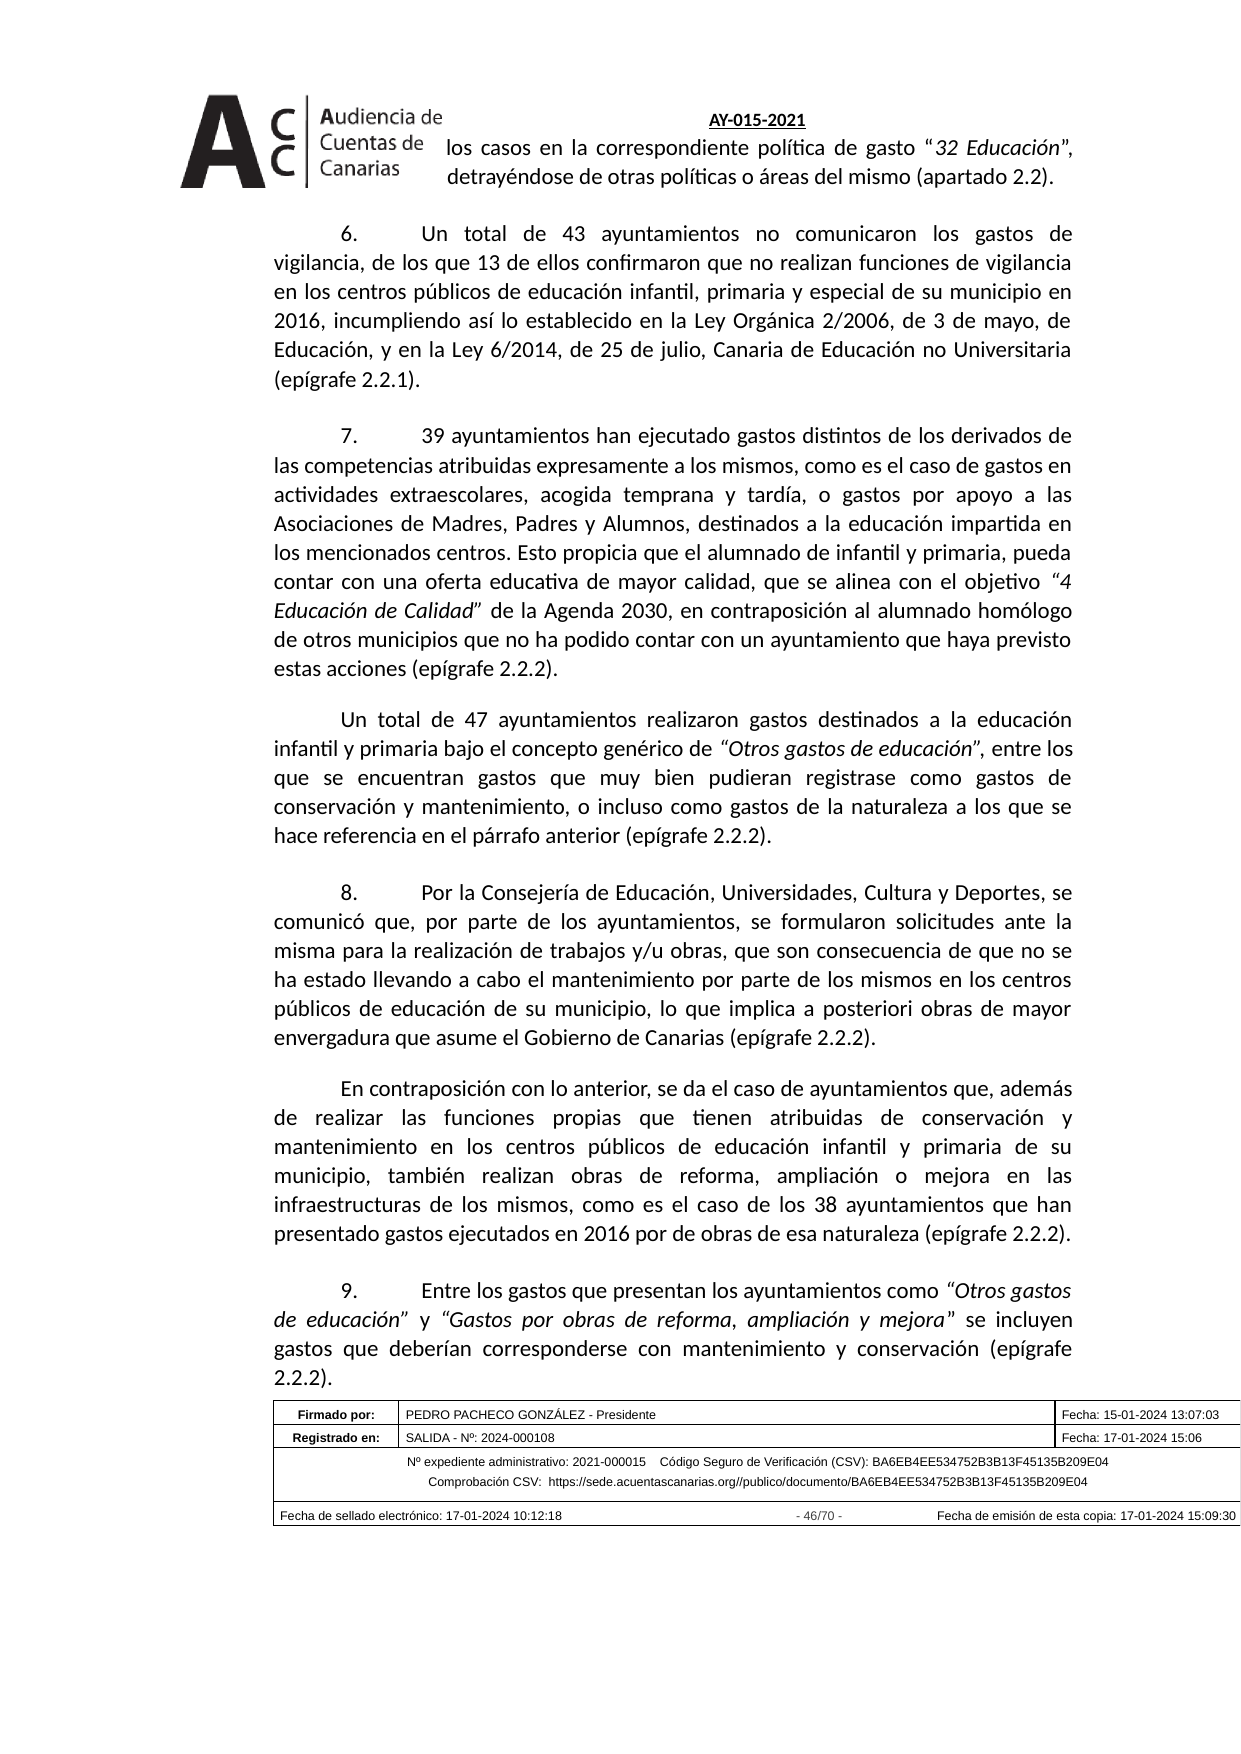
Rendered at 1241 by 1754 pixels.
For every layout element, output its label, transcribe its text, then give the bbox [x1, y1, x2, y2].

list Entre los gastos que presentan los ayuntamientos como “Otros gastos de educación” y “Gastos por obras de reforma, ampliación y mejora” se incluyen gastos que deberían corresponderse con mantenimiento y conservación (epígrafe 2.2.2). [274, 1276, 1073, 1391]
list Por la Consejería de Educación, Universidades, Cultura y Deportes, se comunicó que, por parte de los ayuntamientos, se formularon solicitudes ante la misma para la realización de trabajos y/u obras, que son consecuencia de que no se ha estado llevando a cabo el mantenimiento por parte de los mismos en los centros públicos de educación de su municipio, lo que implica a posteriori obras de mayor envergadura que asume el Gobierno de Canarias (epígrafe 2.2.2). [274, 878, 1073, 1051]
text Un total de 47 ayuntamientos realizaron gastos destinados a la educación infantil y primaria bajo el concepto genérico de “Otros gastos de educación”, entre los que se encuentran gastos que muy bien pudieran registrase como gastos de conservación y mantenimiento, o incluso como gastos de la naturaleza a los que se hace referencia en el párrafo anterior (epígrafe 2.2.2). [274, 705, 1073, 849]
subtitle AY-015-2021 [446, 108, 1073, 131]
list 39 ayuntamientos han ejecutado gastos distintos de los derivados de las competencias atribuidas expresamente a los mismos, como es el caso de gastos en actividades extraescolares, acogida temprana y tardía, o gastos por apoyo a las Asociaciones de Madres, Padres y Alumnos, destinados a la educación impartida en los mencionados centros. Esto propicia que el alumnado de infantil y primaria, pueda contar con una oferta educativa de mayor calidad, que se alinea con el objetivo “4 Educación de Calidad” de la Agenda 2030, en contraposición al alumnado homólogo de otros municipios que no ha podido contar con un ayuntamiento que haya previsto estas acciones (epígrafe 2.2.2). [274, 422, 1073, 682]
text En contraposición con lo anterior, se da el caso de ayuntamientos que, además de realizar las funciones propias que tienen atribuidas de conservación y mantenimiento en los centros públicos de educación infantil y primaria de su municipio, también realizan obras de reforma, ampliación o mejora en las infraestructuras de los mismos, como es el caso de los 38 ayuntamientos que han presentado gastos ejecutados en 2016 por de obras de esa naturaleza (epígrafe 2.2.2). [274, 1074, 1073, 1247]
text los casos en la correspondiente política de gasto “32 Educación”, detrayéndose de otras políticas o áreas del mismo (apartado 2.2). [274, 133, 1073, 190]
list Un total de 43 ayuntamientos no comunicaron los gastos de vigilancia, de los que 13 de ellos confirmaron que no realizan funciones de vigilancia en los centros públicos de educación infantil, primaria y especial de su municipio en 2016, incumpliendo así lo establecido en la Ley Orgánica 2/2006, de 3 de mayo, de Educación, y en la Ley 6/2014, de 25 de julio, Canaria de Educación no Universitaria (epígrafe 2.2.1). [274, 219, 1073, 393]
